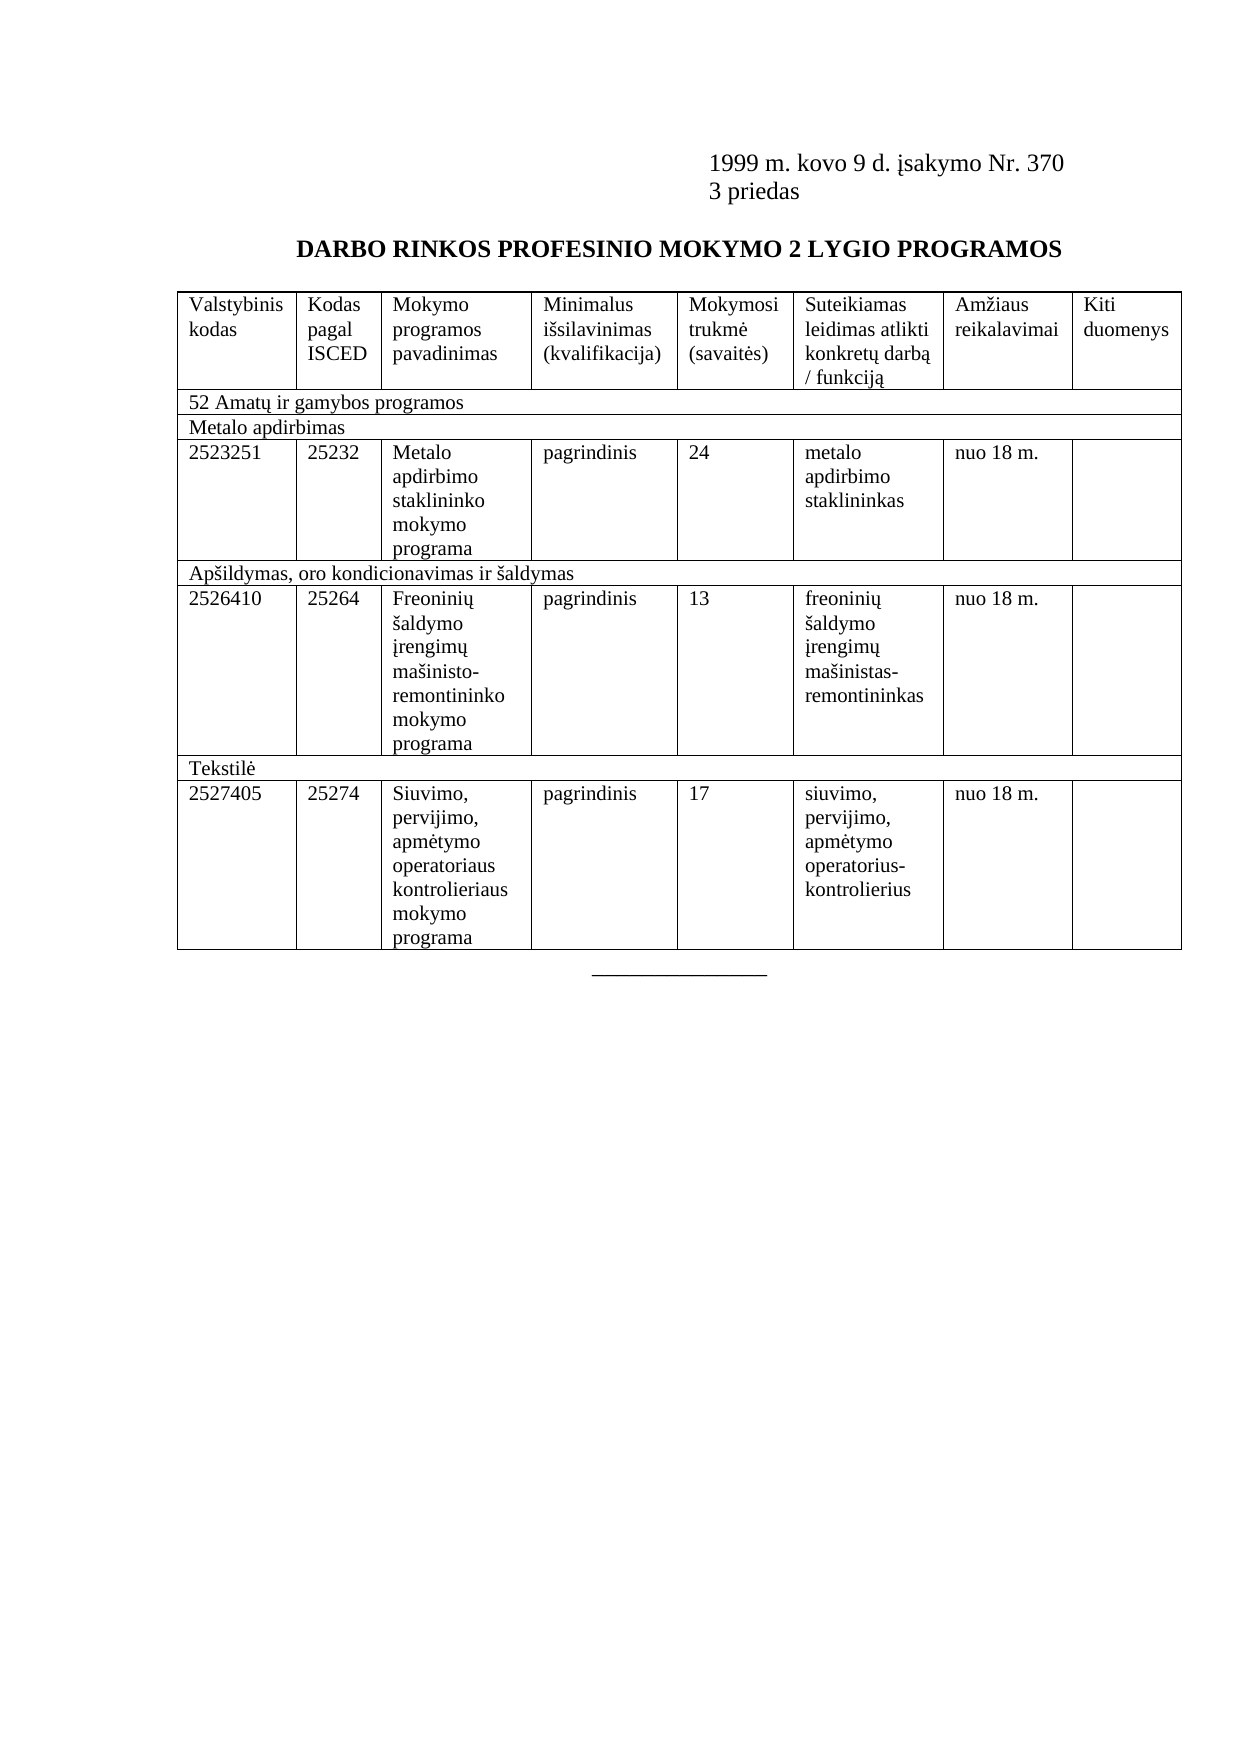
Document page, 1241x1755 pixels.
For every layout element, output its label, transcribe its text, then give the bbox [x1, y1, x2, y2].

table_header Kodas pagal ISCED [297, 293, 381, 389]
table_cell [1073, 781, 1181, 949]
table_cell metalo apdirbimo staklininkas [794, 440, 943, 560]
table_header Amžiaus reikalavimai [944, 293, 1072, 389]
table_cell Freoninių šaldymo įrengimų mašinisto- remontininko mokymo programa [382, 586, 531, 755]
text ______________ [177, 950, 1181, 979]
table_cell Metalo apdirbimo staklininko mokymo programa [382, 440, 531, 560]
table_cell 2523251 [178, 440, 296, 560]
table_cell 2527405 [178, 781, 296, 949]
table_cell [1073, 440, 1181, 560]
table_cell pagrindinis [532, 586, 677, 755]
table_cell Tekstilė [178, 756, 1181, 780]
table_header Valstybinis kodas [178, 293, 296, 389]
table_cell 24 [678, 440, 793, 560]
table_cell pagrindinis [532, 440, 677, 560]
table_header Mokymosi trukmė (savaitės) [678, 293, 793, 389]
table_cell nuo 18 m. [944, 586, 1072, 755]
table_header Suteikiamas leidimas atlikti konkretų darbą / funkciją [794, 293, 943, 389]
table_cell 25232 [297, 440, 381, 560]
table_cell siuvimo, pervijimo, apmėtymo operatorius- kontrolierius [794, 781, 943, 949]
table_header Kiti duomenys [1073, 293, 1181, 389]
table_cell 17 [678, 781, 793, 949]
table_header Minimalus išsilavinimas (kvalifikacija) [532, 293, 677, 389]
text 1999 m. kovo 9 d. įsakymo Nr. 370 [177, 148, 1181, 176]
table_cell Siuvimo, pervijimo, apmėtymo operatoriaus kontrolieriaus mokymo programa [382, 781, 531, 949]
table_cell 2526410 [178, 586, 296, 755]
table_cell pagrindinis [532, 781, 677, 949]
table_cell nuo 18 m. [944, 781, 1072, 949]
table_cell [1073, 586, 1181, 755]
table_cell 25274 [297, 781, 381, 949]
table_cell freoninių šaldymo įrengimų mašinistas- remontininkas [794, 586, 943, 755]
table_cell Metalo apdirbimas [178, 415, 1181, 439]
table_cell 13 [678, 586, 793, 755]
table_header Mokymo programos pavadinimas [382, 293, 531, 389]
table_cell Apšildymas, oro kondicionavimas ir šaldymas [178, 561, 1181, 585]
table_cell 52 Amatų ir gamybos programos [178, 390, 1181, 414]
table_cell nuo 18 m. [944, 440, 1072, 560]
text DARBO RINKOS PROFESINIO MOKYMO 2 LYGIO PROGRAMOS [177, 234, 1181, 263]
table_cell 25264 [297, 586, 381, 755]
text 3 priedas [177, 176, 1181, 205]
